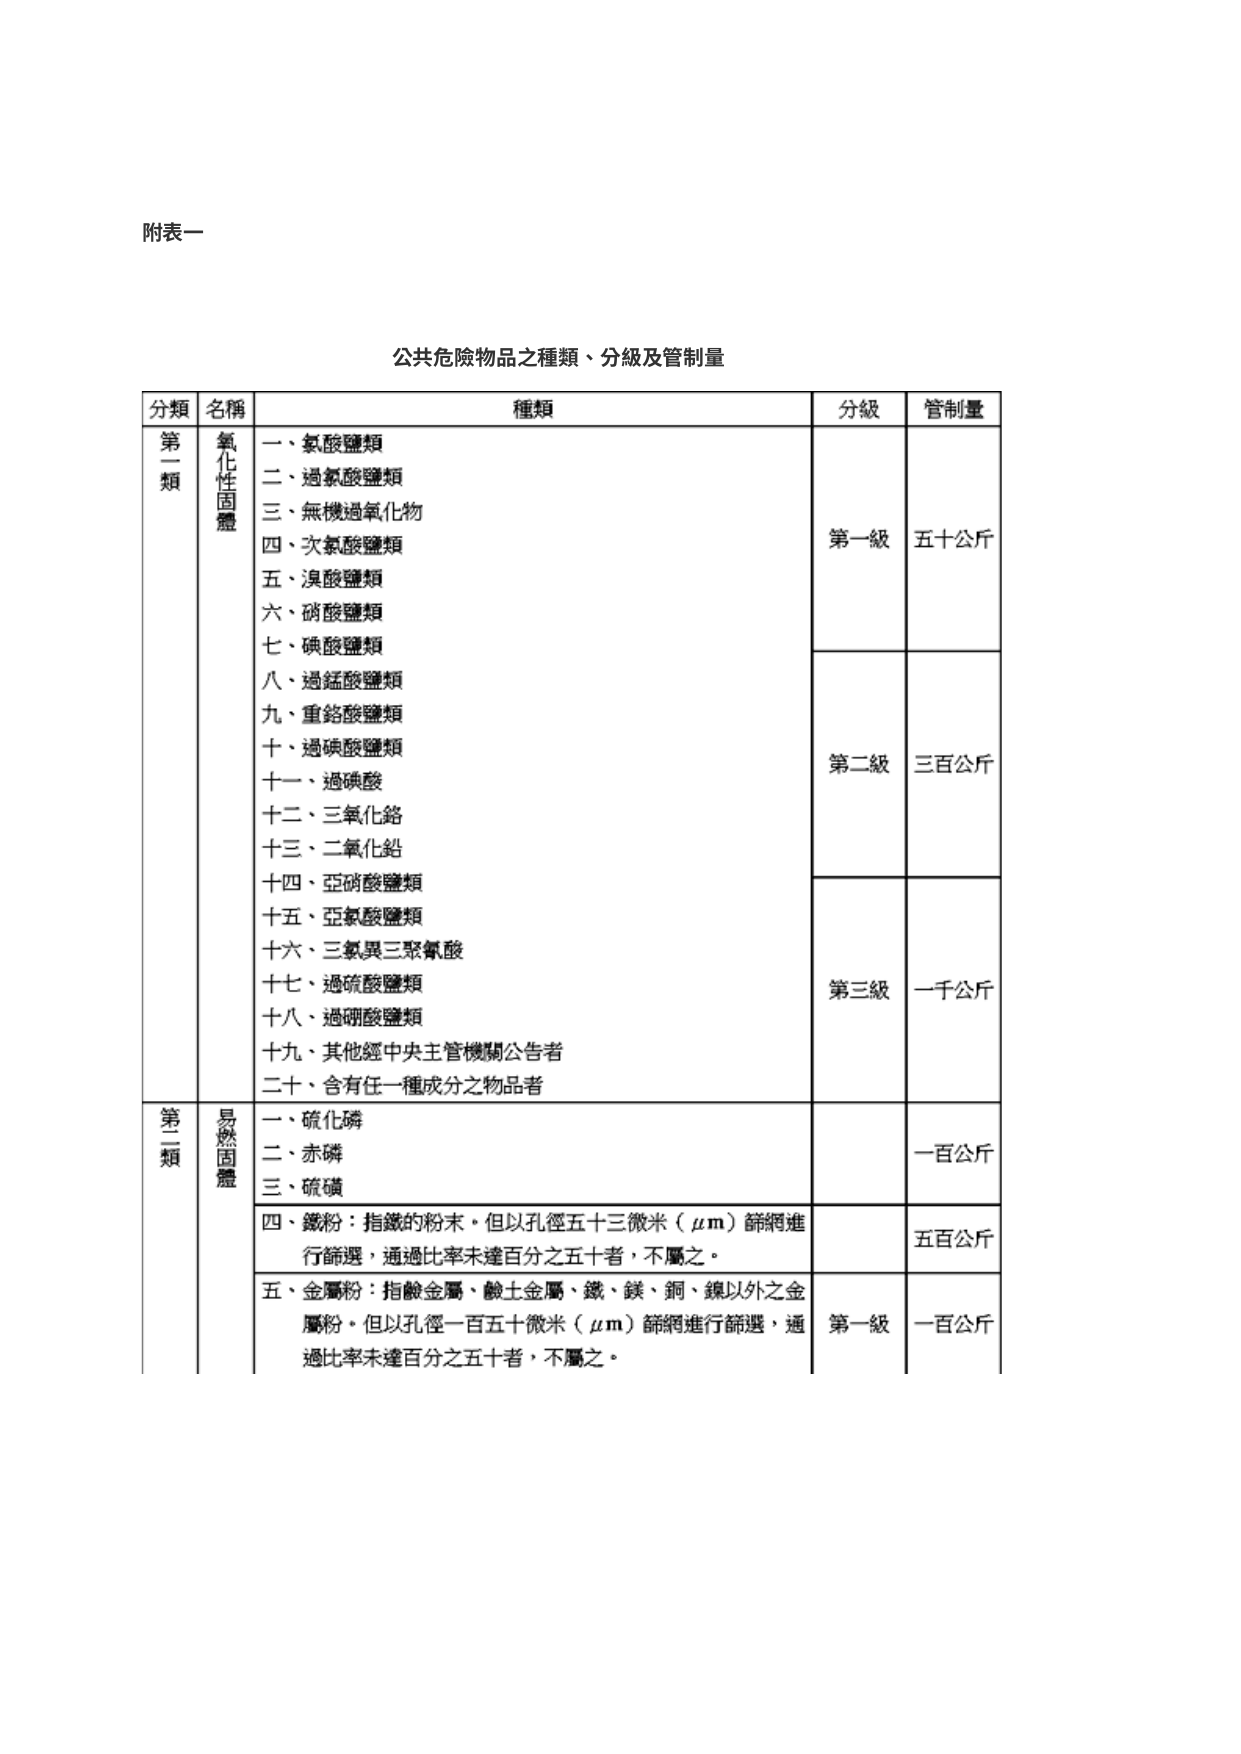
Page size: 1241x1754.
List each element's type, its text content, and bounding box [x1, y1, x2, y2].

text 附表一 [142, 189, 1098, 252]
text 公共危險物品之種類、分級及管制量 [392, 314, 1098, 377]
